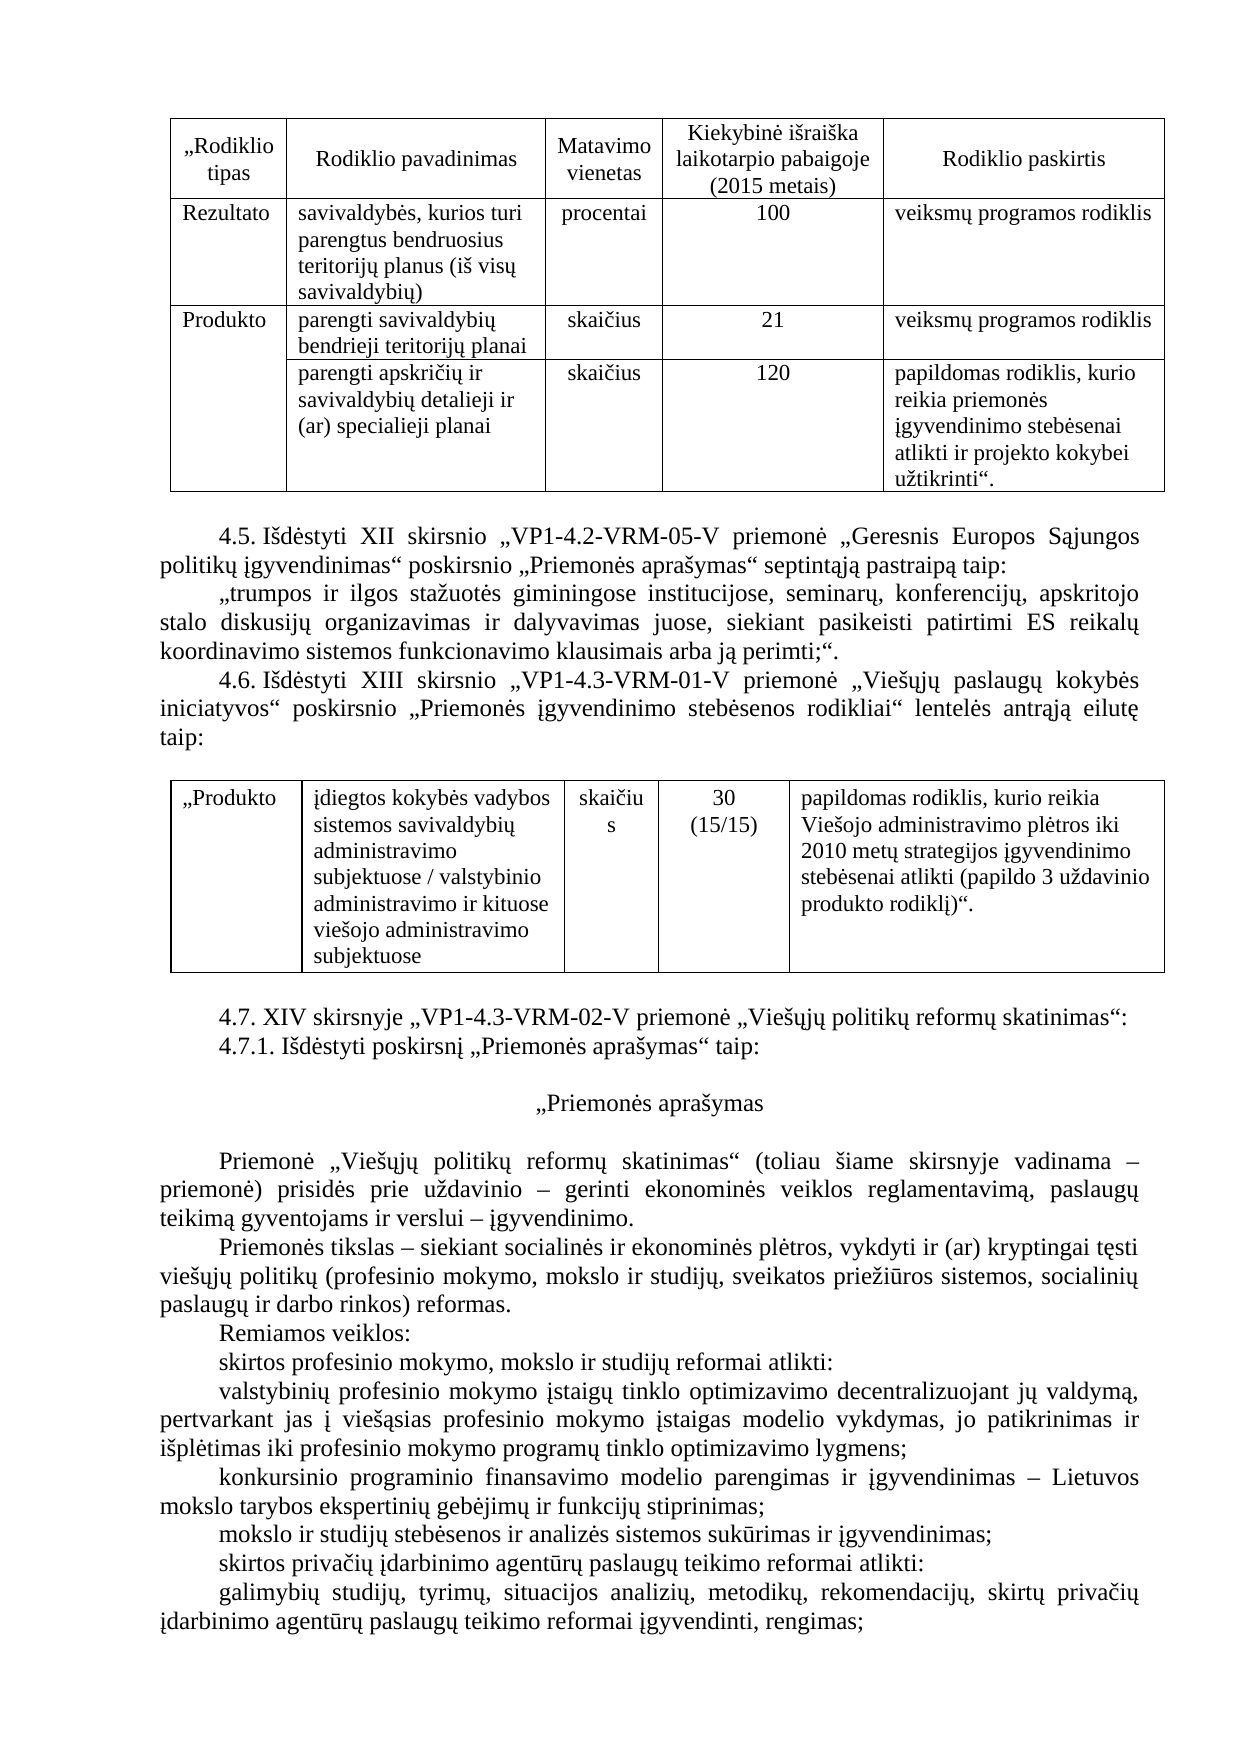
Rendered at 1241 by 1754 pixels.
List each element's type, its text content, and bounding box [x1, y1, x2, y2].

table_cell Rezultato [171, 199, 286, 305]
table_header Rodiklio paskirtis [884, 119, 1164, 198]
table_header papildomas rodiklis, kurio reikia Viešojo administravimo plėtros iki 2010 metų strategijos įgyvendinimo stebėsenai atlikti (papildo 3 uždavinio produkto rodiklį)“. [790, 781, 1164, 972]
table_cell skaičius [546, 360, 662, 491]
table_cell Produkto [171, 306, 286, 491]
text Priemonė „Viešųjų politikų reformų skatinimas“ (toliau šiame skirsnyje vadinama – priemonė) prisidės prie uždavinio – gerinti ekonominės veiklos reglamentavimą, paslaugų teikimą gyventojams ir verslui – įgyvendinimo. [159, 1146, 1140, 1232]
table_header įdiegtos kokybės vadybos sistemos savivaldybių administravimo subjektuose / valstybinio administravimo ir kituose viešojo administravimo subjektuose [303, 781, 564, 972]
table_cell 100 [663, 199, 883, 305]
text konkursinio programinio finansavimo modelio parengimas ir įgyvendinimas – Lietuvos mokslo tarybos ekspertinių gebėjimų ir funkcijų stiprinimas; [159, 1462, 1140, 1519]
text 4.7. XIV skirsnyje „VP1-4.3-VRM-02-V priemonė „Viešųjų politikų reformų skatinimas“: [159, 1002, 1140, 1031]
table_cell papildomas rodiklis, kurio reikia priemonės įgyvendinimo stebėsenai atlikti ir projekto kokybei užtikrinti“. [884, 360, 1164, 491]
table_header Matavimo vienetas [546, 119, 662, 198]
text 4.5. Išdėstyti XII skirsnio „VP1-4.2-VRM-05-V priemonė „Geresnis Europos Sąjungos politikų įgyvendinimas“ poskirsnio „Priemonės aprašymas“ septintąją pastraipą taip: [159, 521, 1140, 578]
text Priemonės tikslas – siekiant socialinės ir ekonominės plėtros, vykdyti ir (ar) kryptingai tęsti viešųjų politikų (profesinio mokymo, mokslo ir studijų, sveikatos priežiūros sistemos, socialinių paslaugų ir darbo rinkos) reformas. [159, 1232, 1140, 1318]
table_cell veiksmų programos rodiklis [884, 306, 1164, 358]
table_header 30 (15/15) [659, 781, 789, 972]
table_header Rodiklio pavadinimas [287, 119, 545, 198]
table_cell savivaldybės, kurios turi parengtus bendruosius teritorijų planus (iš visų savivaldybių) [287, 199, 545, 305]
table_cell 120 [663, 360, 883, 491]
table_header „Rodiklio tipas [171, 119, 286, 198]
text skirtos privačių įdarbinimo agentūrų paslaugų teikimo reformai atlikti: [159, 1548, 1140, 1577]
table_header skaičius [565, 781, 658, 972]
table_cell procentai [546, 199, 662, 305]
table_cell skaičius [546, 306, 662, 358]
table_header Kiekybinė išraiška laikotarpio pabaigoje (2015 metais) [663, 119, 883, 198]
text „trumpos ir ilgos stažuotės giminingose institucijose, seminarų, konferencijų, apskritojo stalo diskusijų organizavimas ir dalyvavimas juose, siekiant pasikeisti patirtimi ES reikalų koordinavimo sistemos funkcionavimo klausimais arba ją perimti;“. [159, 578, 1140, 665]
table_header „Produkto [172, 781, 301, 972]
table_cell parengti savivaldybių bendrieji teritorijų planai [287, 306, 545, 358]
text mokslo ir studijų stebėsenos ir analizės sistemos sukūrimas ir įgyvendinimas; [159, 1519, 1140, 1548]
table_cell 21 [663, 306, 883, 358]
table_cell veiksmų programos rodiklis [884, 199, 1164, 305]
text Remiamos veiklos: [159, 1318, 1140, 1347]
text „Priemonės aprašymas [159, 1088, 1140, 1117]
text valstybinių profesinio mokymo įstaigų tinklo optimizavimo decentralizuojant jų valdymą, pertvarkant jas į viešąsias profesinio mokymo įstaigas modelio vykdymas, jo patikrinimas ir išplėtimas iki profesinio mokymo programų tinklo optimizavimo lygmens; [159, 1376, 1140, 1462]
text 4.6. Išdėstyti XIII skirsnio „VP1-4.3-VRM-01-V priemonė „Viešųjų paslaugų kokybės iniciatyvos“ poskirsnio „Priemonės įgyvendinimo stebėsenos rodikliai“ lentelės antrąją eilutę taip: [159, 665, 1140, 751]
text skirtos profesinio mokymo, mokslo ir studijų reformai atlikti: [159, 1347, 1140, 1376]
text 4.7.1. Išdėstyti poskirsnį „Priemonės aprašymas“ taip: [159, 1031, 1140, 1059]
text galimybių studijų, tyrimų, situacijos analizių, metodikų, rekomendacijų, skirtų privačių įdarbinimo agentūrų paslaugų teikimo reformai įgyvendinti, rengimas; [159, 1577, 1140, 1634]
table_cell parengti apskričių ir savivaldybių detalieji ir (ar) specialieji planai [287, 360, 545, 491]
